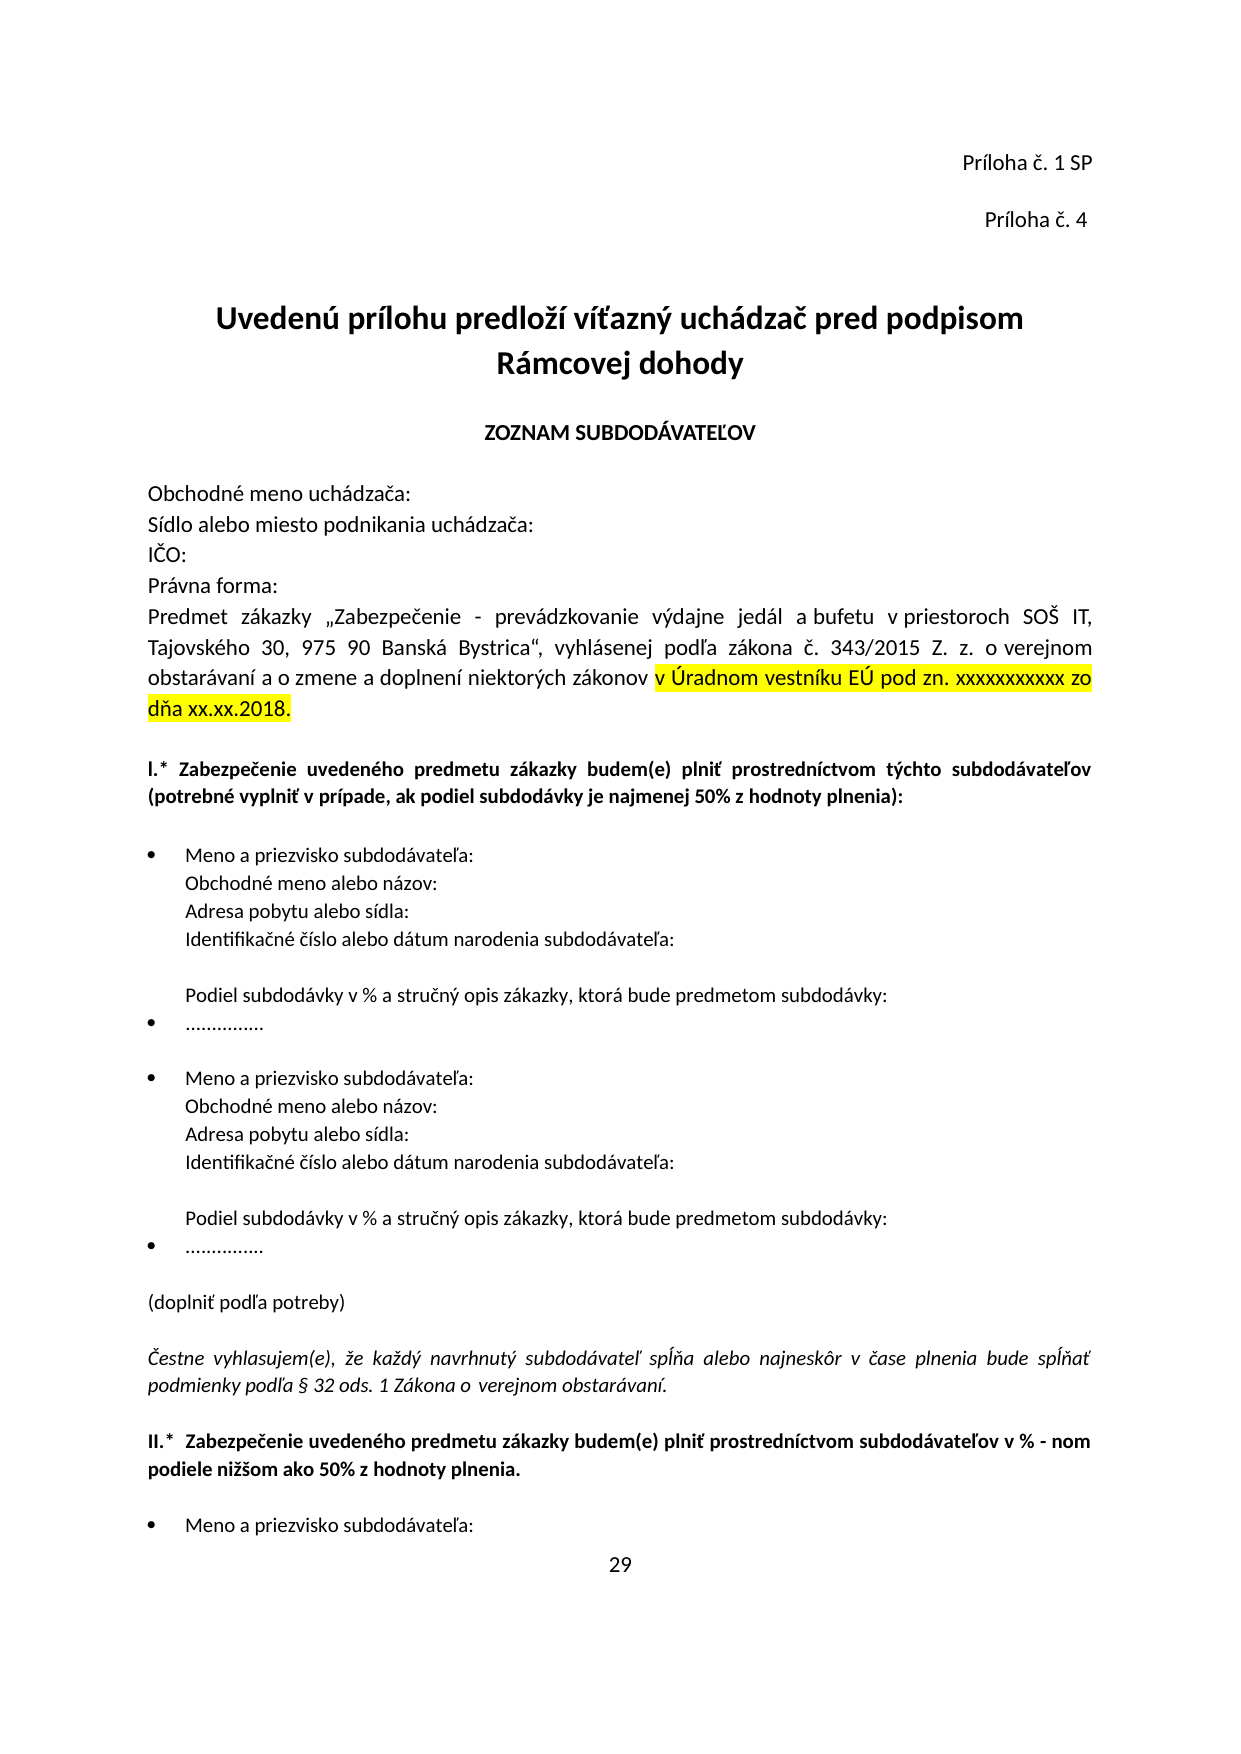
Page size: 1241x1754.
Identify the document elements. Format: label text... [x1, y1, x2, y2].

text (doplniť podľa potreby) [148, 1289, 1092, 1314]
text Podiel subdodávky v % a stručný opis zákazky, ktorá bude predmetom subdodávky: [185, 982, 1092, 1007]
list Meno a priezvisko subdodávateľa: [148, 842, 1092, 868]
text Adresa pobytu alebo sídla: [185, 898, 1092, 923]
text Obchodné meno alebo názov: [185, 870, 1092, 896]
list Meno a priezvisko subdodávateľa: [148, 1512, 1092, 1538]
list ............... [148, 1010, 1092, 1035]
text Sídlo alebo miesto podnikania uchádzača: [148, 510, 1092, 538]
list Meno a priezvisko subdodávateľa: [148, 1066, 1092, 1091]
text l.* Zabezpečenie uvedeného predmetu zákazky budem(e) plniť prostredníctvom týchto subdodávateľov (potrebné vyplniť v prípade, ak podiel subdodávky je najmenej 50% z hodnoty plnenia): [148, 756, 1092, 809]
text Podiel subdodávky v % a stručný opis zákazky, ktorá bude predmetom subdodávky: [185, 1205, 1092, 1231]
text ZOZNAM SUBDODÁVATEĽOV [148, 418, 1092, 446]
text Obchodné meno alebo názov: [185, 1093, 1092, 1119]
list ............... [148, 1233, 1092, 1258]
text Identifikačné číslo alebo dátum narodenia subdodávateľa: [185, 1149, 1092, 1175]
text Identifikačné číslo alebo dátum narodenia subdodávateľa: [185, 926, 1092, 951]
text II.* Zabezpečenie uvedeného predmetu zákazky budem(e) plniť prostredníctvom subdodávateľov v % - nom podiele nižšom ako 50% z hodnoty plnenia. [148, 1428, 1092, 1482]
text Právna forma: [148, 571, 1092, 599]
text Predmet zákazky „Zabezpečenie - prevádzkovanie výdajne jedál a bufetu v priestoroch SOŠ IT, Tajovského 30, 975 90 Banská Bystrica“, vyhlásenej podľa zákona č. 343/2015 Z. z. o verejnom obstarávaní a o zmene a doplnení niektorých zákonov v Úradnom vestníku EÚ pod zn. xxxxxxxxxxx zo dňa xx.xx.2018. [148, 602, 1092, 722]
text Uvedenú prílohu predloží víťazný uchádzač pred podpisom Rámcovej dohody [148, 297, 1092, 383]
text Príloha č. 4 [148, 205, 1092, 233]
text IČO: [148, 541, 1092, 569]
text Adresa pobytu alebo sídla: [185, 1121, 1092, 1147]
text Čestne vyhlasujem(e), že každý navrhnutý subdodávateľ spĺňa alebo najneskôr v čase plnenia bude spĺňať podmienky podľa § 32 ods. 1 Zákona o verejnom obstarávaní. [148, 1345, 1092, 1398]
text Obchodné meno uchádzača: [148, 479, 1092, 507]
